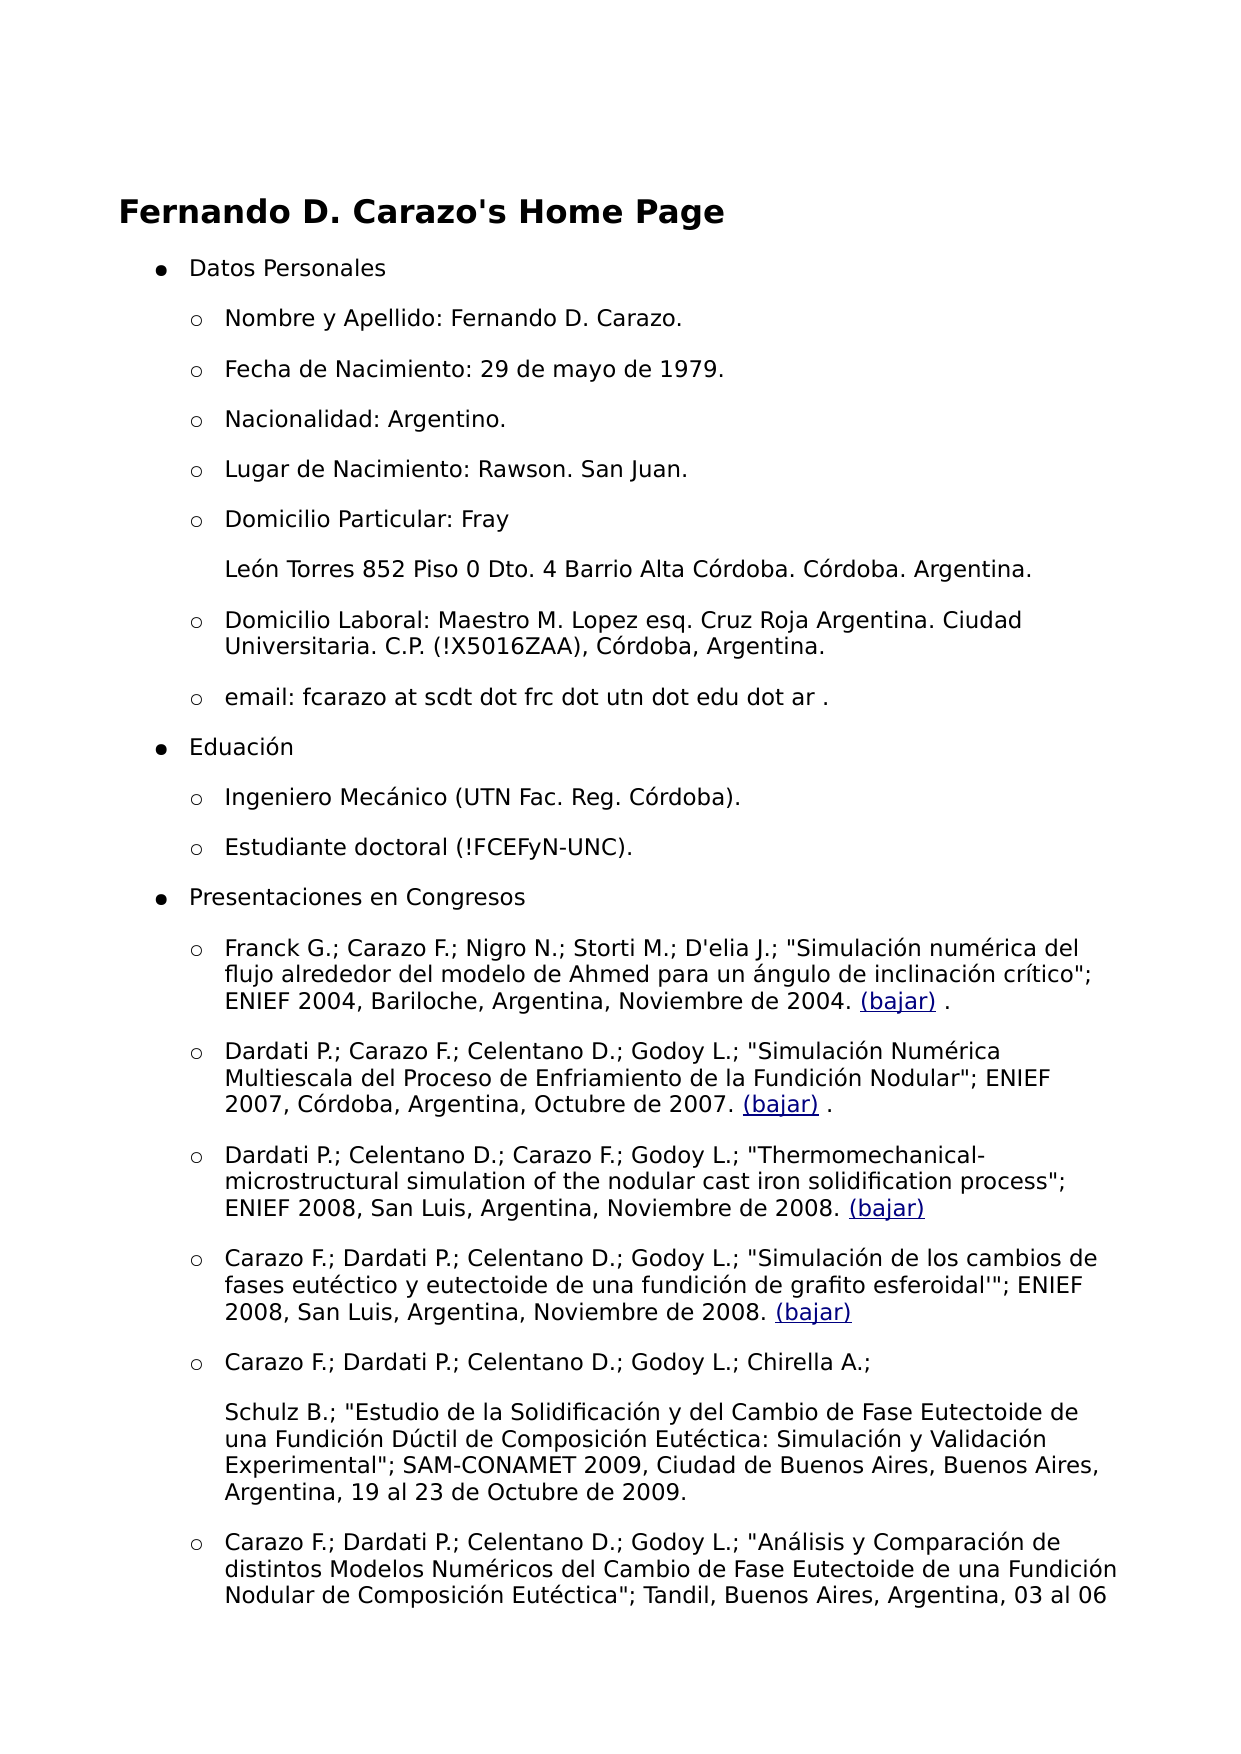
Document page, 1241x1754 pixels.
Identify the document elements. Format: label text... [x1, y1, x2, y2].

list Estudiante doctoral (!FCEFyN-UNC). [189, 834, 1122, 861]
list Domicilio Particular: Fray [189, 506, 1122, 533]
list Schulz B.; "Estudio de la Solidificación y del Cambio de Fase Eutectoide de una Fundición Dúctil de Composición Eutéctica: Simulación y Validación Experimental"; SAM-CONAMET 2009, Ciudad de Buenos Aires, Buenos Aires, Argentina, 19 al 23 de Octubre de 2009. [189, 1399, 1122, 1506]
list email: fcarazo at scdt dot frc dot utn dot edu dot ar . [189, 684, 1122, 710]
subtitle Fernando D. Carazo's Home Page [118, 193, 1122, 231]
list Domicilio Laboral: Maestro M. Lopez esq. Cruz Roja Argentina. Ciudad Universitaria. C.P. (!X5016ZAA), Córdoba, Argentina. [189, 607, 1122, 660]
list Carazo F.; Dardati P.; Celentano D.; Godoy L.; Chirella A.; [189, 1349, 1122, 1376]
list Franck G.; Carazo F.; Nigro N.; Storti M.; D'elia J.; "Simulación numérica del flujo alrededor del modelo de Ahmed para un ángulo de inclinación crítico"; ENIEF 2004, Bariloche, Argentina, Noviembre de 2004. (bajar) . [189, 935, 1122, 1015]
list Presentaciones en Congresos [153, 884, 1122, 911]
list Nombre y Apellido: Fernando D. Carazo. [189, 306, 1122, 332]
list Ingeniero Mecánico (UTN Fac. Reg. Córdoba). [189, 784, 1122, 811]
list Carazo F.; Dardati P.; Celentano D.; Godoy L.; "Simulación de los cambios de fases eutéctico y eutectoide de una fundición de grafito esferoidal'"; ENIEF 2008, San Luis, Argentina, Noviembre de 2008. (bajar) [189, 1245, 1122, 1325]
list Dardati P.; Celentano D.; Carazo F.; Godoy L.; "Thermomechanical-microstructural simulation of the nodular cast iron solidification process"; ENIEF 2008, San Luis, Argentina, Noviembre de 2008. (bajar) [189, 1142, 1122, 1222]
list Dardati P.; Carazo F.; Celentano D.; Godoy L.; "Simulación Numérica Multiescala del Proceso de Enfriamiento de la Fundición Nodular"; ENIEF 2007, Córdoba, Argentina, Octubre de 2007. (bajar) . [189, 1038, 1122, 1118]
list Datos Personales [153, 255, 1122, 282]
list Eduación [153, 734, 1122, 761]
list Carazo F.; Dardati P.; Celentano D.; Godoy L.; "Análisis y Comparación de distintos Modelos Numéricos del Cambio de Fase Eutectoide de una Fundición Nodular de Composición Eutéctica"; Tandil, Buenos Aires, Argentina, 03 al 06 [189, 1529, 1122, 1609]
list Fecha de Nacimiento: 29 de mayo de 1979. [189, 356, 1122, 382]
list León Torres 852 Piso 0 Dto. 4 Barrio Alta Córdoba. Córdoba. Argentina. [189, 557, 1122, 583]
list Nacionalidad: Argentino. [189, 406, 1122, 433]
list Lugar de Nacimiento: Rawson. San Juan. [189, 456, 1122, 483]
